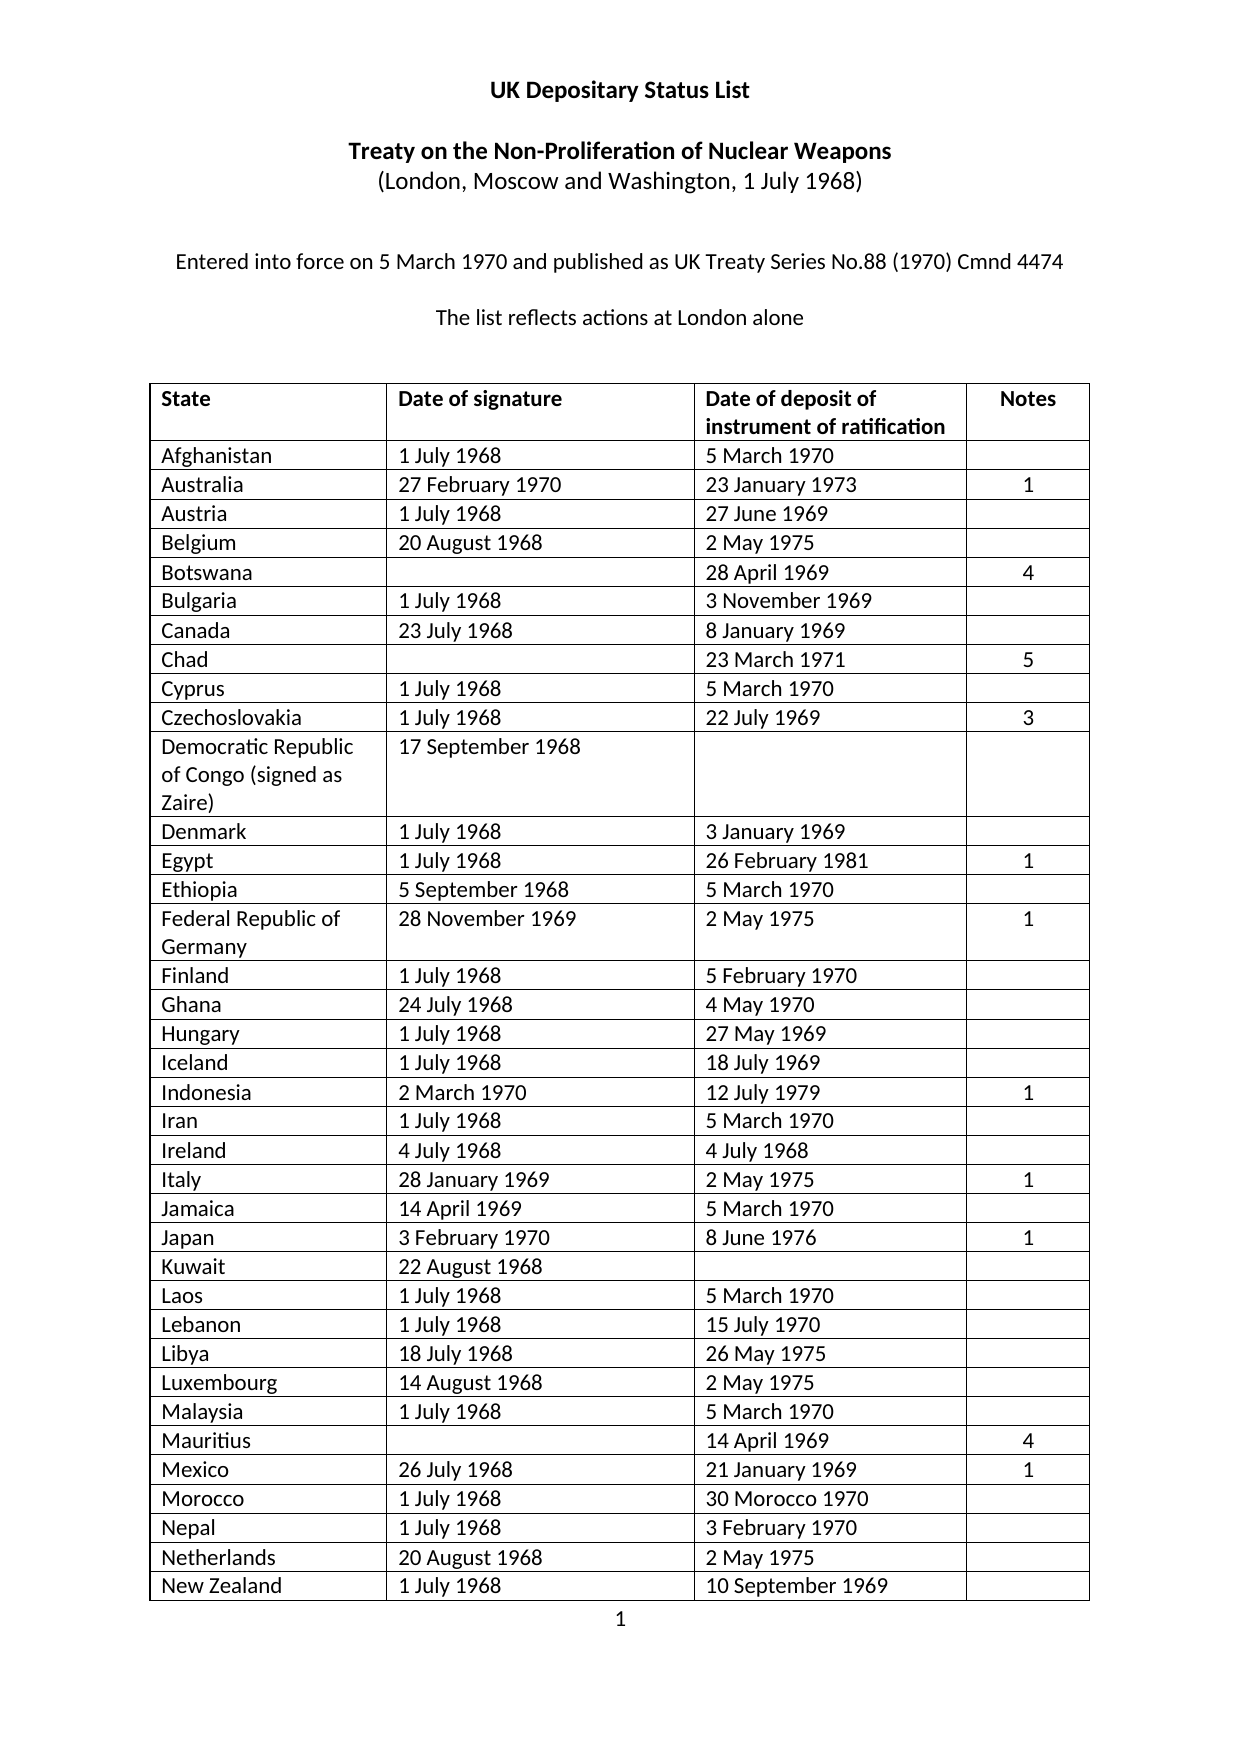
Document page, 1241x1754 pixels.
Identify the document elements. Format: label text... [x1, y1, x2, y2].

table_cell 2 May 1975 [695, 1543, 966, 1571]
table_cell Laos [151, 1281, 386, 1309]
table_cell 2 March 1970 [387, 1078, 694, 1106]
table_cell 5 [967, 645, 1089, 673]
table_cell 27 February 1970 [387, 470, 694, 498]
table_cell [967, 674, 1089, 702]
table_cell 23 January 1973 [695, 470, 966, 498]
table_cell [967, 990, 1089, 1018]
table_cell Ethiopia [151, 875, 386, 903]
table_cell Indonesia [151, 1078, 386, 1106]
table_cell [695, 1252, 966, 1280]
table_cell 18 July 1968 [387, 1339, 694, 1367]
table_cell 23 March 1971 [695, 645, 966, 673]
table_cell 1 [967, 1223, 1089, 1251]
table_cell Ireland [151, 1136, 386, 1164]
table_cell Canada [151, 616, 386, 644]
table_cell Hungary [151, 1020, 386, 1047]
table_cell 8 June 1976 [695, 1223, 966, 1251]
table_cell [967, 1368, 1089, 1396]
table_cell 4 [967, 1426, 1089, 1454]
table_cell 1 [967, 1165, 1089, 1193]
table_cell Botswana [151, 558, 386, 586]
table_cell Morocco [151, 1485, 386, 1512]
table_cell [967, 1310, 1089, 1338]
table_cell 1 July 1968 [387, 500, 694, 527]
table_cell 22 August 1968 [387, 1252, 694, 1280]
table_cell Luxembourg [151, 1368, 386, 1396]
table_cell 8 January 1969 [695, 616, 966, 644]
table_cell [967, 1049, 1089, 1077]
table_cell Cyprus [151, 674, 386, 702]
table_cell [967, 1514, 1089, 1542]
table_cell 18 July 1969 [695, 1049, 966, 1077]
table_cell [967, 1281, 1089, 1309]
table_cell 17 September 1968 [387, 732, 694, 816]
table_cell Democratic Republic of Congo (signed as Zaire) [151, 732, 386, 816]
table_cell [967, 1252, 1089, 1280]
table_cell [967, 1485, 1089, 1512]
table_cell 1 July 1968 [387, 1397, 694, 1425]
table_cell [967, 1572, 1089, 1600]
table_header Notes [967, 384, 1089, 440]
table_cell [967, 441, 1089, 469]
table_cell 21 January 1969 [695, 1455, 966, 1483]
table_cell 28 April 1969 [695, 558, 966, 586]
table_cell 10 September 1969 [695, 1572, 966, 1600]
table_cell [967, 587, 1089, 615]
table_cell 3 November 1969 [695, 587, 966, 615]
table_cell Jamaica [151, 1194, 386, 1222]
table_cell Netherlands [151, 1543, 386, 1571]
table_cell [967, 1397, 1089, 1425]
table_cell 27 May 1969 [695, 1020, 966, 1047]
table_cell 1 July 1968 [387, 817, 694, 845]
table_cell 1 [967, 846, 1089, 874]
table_cell 3 February 1970 [695, 1514, 966, 1542]
table_cell 1 July 1968 [387, 1310, 694, 1338]
table_cell 3 [967, 703, 1089, 731]
table_cell 1 [967, 1078, 1089, 1106]
table_cell Mexico [151, 1455, 386, 1483]
table_cell 2 May 1975 [695, 1165, 966, 1193]
table_cell [387, 1426, 694, 1454]
table_cell [387, 645, 694, 673]
table_cell 1 July 1968 [387, 846, 694, 874]
table_cell 5 March 1970 [695, 1281, 966, 1309]
table_cell 4 July 1968 [387, 1136, 694, 1164]
table_cell 26 July 1968 [387, 1455, 694, 1483]
table_cell 2 May 1975 [695, 904, 966, 960]
table_cell [967, 1107, 1089, 1135]
table_cell 3 January 1969 [695, 817, 966, 845]
table_header State [151, 384, 386, 440]
text Entered into force on 5 March 1970 and published as UK Treaty Series No.88 (1970) Cmnd 4474 The list reflects actions at London alone [150, 247, 1090, 332]
table_cell [967, 961, 1089, 989]
table_cell 26 May 1975 [695, 1339, 966, 1367]
table_cell 5 February 1970 [695, 961, 966, 989]
table_cell 1 July 1968 [387, 674, 694, 702]
table_cell 30 Morocco 1970 [695, 1485, 966, 1512]
table_cell [967, 817, 1089, 845]
table_cell [967, 529, 1089, 557]
table_cell 28 November 1969 [387, 904, 694, 960]
table_cell 1 July 1968 [387, 961, 694, 989]
table_cell Nepal [151, 1514, 386, 1542]
table_cell 14 April 1969 [387, 1194, 694, 1222]
table_cell 1 July 1968 [387, 1107, 694, 1135]
table_cell 23 July 1968 [387, 616, 694, 644]
table_cell New Zealand [151, 1572, 386, 1600]
table_cell 15 July 1970 [695, 1310, 966, 1338]
table_cell 1 July 1968 [387, 1049, 694, 1077]
table_cell 5 March 1970 [695, 441, 966, 469]
table_cell 20 August 1968 [387, 529, 694, 557]
table_cell 1 July 1968 [387, 1020, 694, 1047]
table_cell Austria [151, 500, 386, 527]
table_cell [967, 500, 1089, 527]
table_cell 5 March 1970 [695, 1397, 966, 1425]
table_cell 1 July 1968 [387, 1514, 694, 1542]
table_cell Federal Republic of Germany [151, 904, 386, 960]
table_cell 24 July 1968 [387, 990, 694, 1018]
table_cell Afghanistan [151, 441, 386, 469]
table_cell Czechoslovakia [151, 703, 386, 731]
table_cell 1 July 1968 [387, 703, 694, 731]
table_cell 5 March 1970 [695, 875, 966, 903]
table_cell Finland [151, 961, 386, 989]
table_cell Japan [151, 1223, 386, 1251]
table_cell Bulgaria [151, 587, 386, 615]
table_cell Belgium [151, 529, 386, 557]
table_cell Chad [151, 645, 386, 673]
table_cell [967, 1136, 1089, 1164]
table_cell 5 March 1970 [695, 1107, 966, 1135]
table_cell 4 [967, 558, 1089, 586]
table_cell Italy [151, 1165, 386, 1193]
table_cell 4 July 1968 [695, 1136, 966, 1164]
table_cell 20 August 1968 [387, 1543, 694, 1571]
table_cell 2 May 1975 [695, 1368, 966, 1396]
table_cell 1 July 1968 [387, 587, 694, 615]
table_cell [967, 732, 1089, 816]
table_cell [967, 1543, 1089, 1571]
table_cell 14 April 1969 [695, 1426, 966, 1454]
table_cell Iceland [151, 1049, 386, 1077]
table_cell Australia [151, 470, 386, 498]
table_cell [387, 558, 694, 586]
table_cell 27 June 1969 [695, 500, 966, 527]
table_header Date of deposit of instrument of ratification [695, 384, 966, 440]
table_cell Denmark [151, 817, 386, 845]
table_cell 1 July 1968 [387, 1572, 694, 1600]
table_cell 1 July 1968 [387, 1485, 694, 1512]
table_cell 28 January 1969 [387, 1165, 694, 1193]
table_cell Lebanon [151, 1310, 386, 1338]
table_cell Kuwait [151, 1252, 386, 1280]
table_cell [967, 616, 1089, 644]
table_cell 1 [967, 1455, 1089, 1483]
table_cell [967, 1020, 1089, 1047]
table_cell 2 May 1975 [695, 529, 966, 557]
table_cell 1 [967, 904, 1089, 960]
table_cell 26 February 1981 [695, 846, 966, 874]
table_cell 4 May 1970 [695, 990, 966, 1018]
table_cell Ghana [151, 990, 386, 1018]
table_cell [967, 1194, 1089, 1222]
table_header Date of signature [387, 384, 694, 440]
table_cell Egypt [151, 846, 386, 874]
table_cell 22 July 1969 [695, 703, 966, 731]
table_cell 3 February 1970 [387, 1223, 694, 1251]
table_cell [967, 1339, 1089, 1367]
table_cell 5 March 1970 [695, 1194, 966, 1222]
table_cell 5 March 1970 [695, 674, 966, 702]
table_cell 1 [967, 470, 1089, 498]
table_cell Libya [151, 1339, 386, 1367]
table_cell 5 September 1968 [387, 875, 694, 903]
table_cell 1 July 1968 [387, 441, 694, 469]
table_cell 14 August 1968 [387, 1368, 694, 1396]
table_cell Malaysia [151, 1397, 386, 1425]
table_cell Mauritius [151, 1426, 386, 1454]
table_cell 1 July 1968 [387, 1281, 694, 1309]
table_cell Iran [151, 1107, 386, 1135]
table_cell [695, 732, 966, 816]
table_cell [967, 875, 1089, 903]
table_cell 12 July 1979 [695, 1078, 966, 1106]
